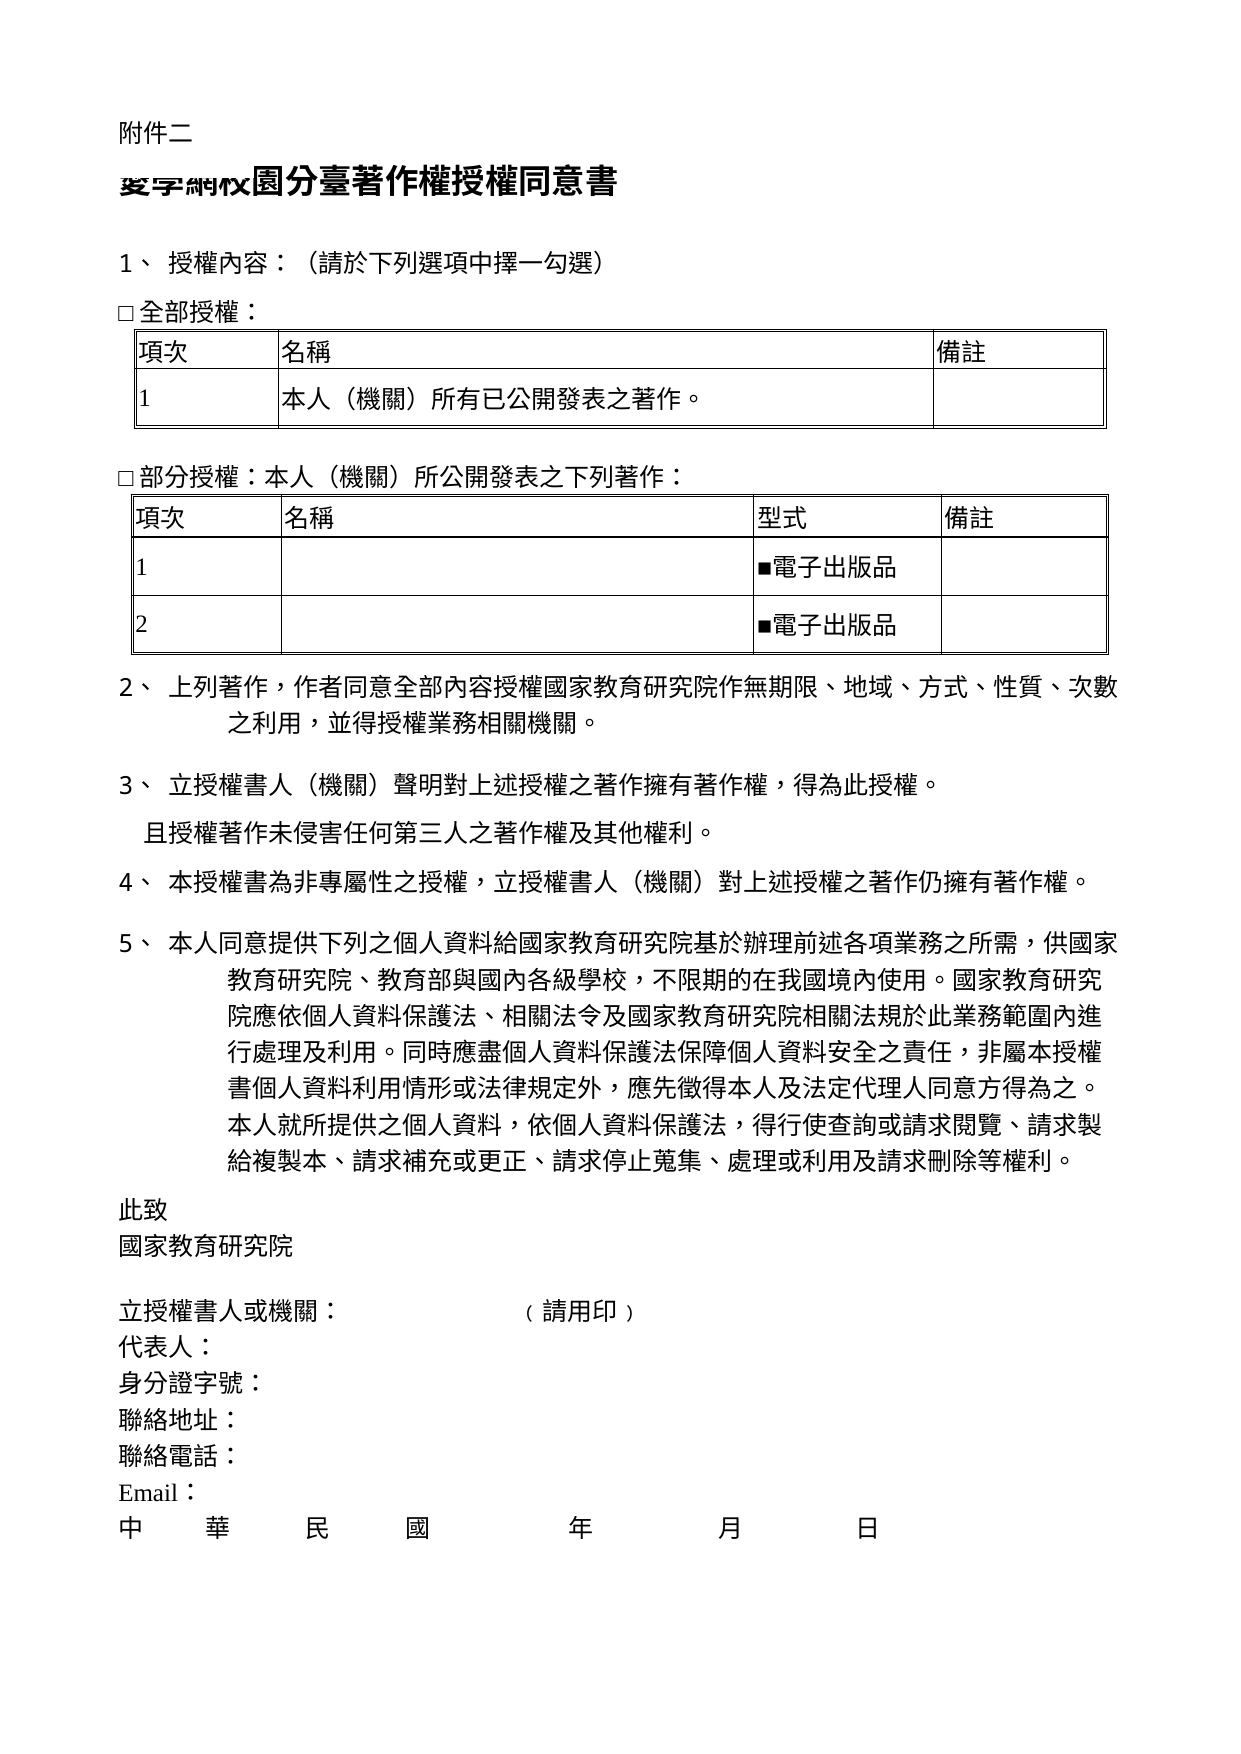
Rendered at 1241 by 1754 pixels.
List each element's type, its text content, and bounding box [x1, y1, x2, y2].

text 代表人： [118, 1328, 1122, 1364]
text 中 華 民 國 年 月 日 [118, 1509, 1122, 1545]
table_cell 2 [134, 596, 281, 652]
list 立授權書人（機關）聲明對上述授權之著作擁有著作權，得為此授權。 [118, 765, 1122, 801]
table_cell [282, 538, 753, 594]
table_cell 1 [137, 369, 278, 425]
list 授權內容：（請於下列選項中擇一勾選） [118, 244, 1122, 280]
text 立授權書人或機關： ﹙請用印﹚ [118, 1291, 1122, 1328]
table_cell ■電子出版品 [754, 538, 941, 594]
table_cell [942, 538, 1106, 594]
table_header 名稱 [279, 332, 933, 368]
list 上列著作，作者同意全部內容授權國家教育研究院作無期限、地域、方式、性質、次數之利用，並得授權業務相關機關。 [118, 668, 1122, 740]
table_cell ■電子出版品 [754, 596, 941, 652]
list 本人同意提供下列之個人資料給國家教育研究院基於辦理前述各項業務之所需，供國家教育研究院、教育部與國內各級學校，不限期的在我國境內使用。國家教育研究院應依個人資料保護法、相關法令及國家教育研究院相關法規於此業務範圍內進行處理及利用。同時應盡個人資料保護法保障個人資料安全之責任，非屬本授權書個人資料利用情形或法律規定外，應先徵得本人及法定代理人同意方得為之。本人就所提供之個人資料，依個人資料保護法，得行使查詢或請求閱覽、請求製給複製本、請求補充或更正、請求停止蒐集、處理或利用及請求刪除等權利。 [118, 924, 1122, 1178]
text 聯絡電話： [118, 1436, 1122, 1473]
text 身分證字號： [118, 1364, 1122, 1400]
text 國家教育研究院 [118, 1226, 1122, 1263]
text 電子信箱： [254, 118, 1122, 154]
text 愛學網校園分臺著作權授權同意書 [104, 106, 1122, 203]
table_header 項次 [137, 332, 278, 368]
table_header 型式 [754, 497, 941, 536]
table_cell [934, 369, 1103, 425]
table_cell 本人（機關）所有已公開發表之著作。 [279, 369, 933, 425]
text 此致 [118, 1190, 1122, 1226]
table_cell [282, 596, 753, 652]
table_cell [942, 596, 1106, 652]
text 且授權著作未侵害任何第三人之著作權及其他權利。 [118, 814, 1122, 850]
text □ 部分授權：本人（機關）所公開發表之下列著作： [118, 457, 1122, 493]
table_header 項次 [134, 497, 281, 536]
text □ 全部授權： [118, 293, 1122, 329]
table_cell 1 [134, 538, 281, 594]
list 本授權書為非專屬性之授權，立授權書人（機關）對上述授權之著作仍擁有著作權。 [118, 863, 1122, 899]
table_header 備註 [942, 497, 1106, 536]
table_header 名稱 [282, 497, 753, 536]
text Email： [118, 1473, 1122, 1509]
text 附件二 [119, 113, 239, 149]
table_header 備註 [934, 332, 1103, 368]
text 聯絡地址： [118, 1400, 1122, 1436]
